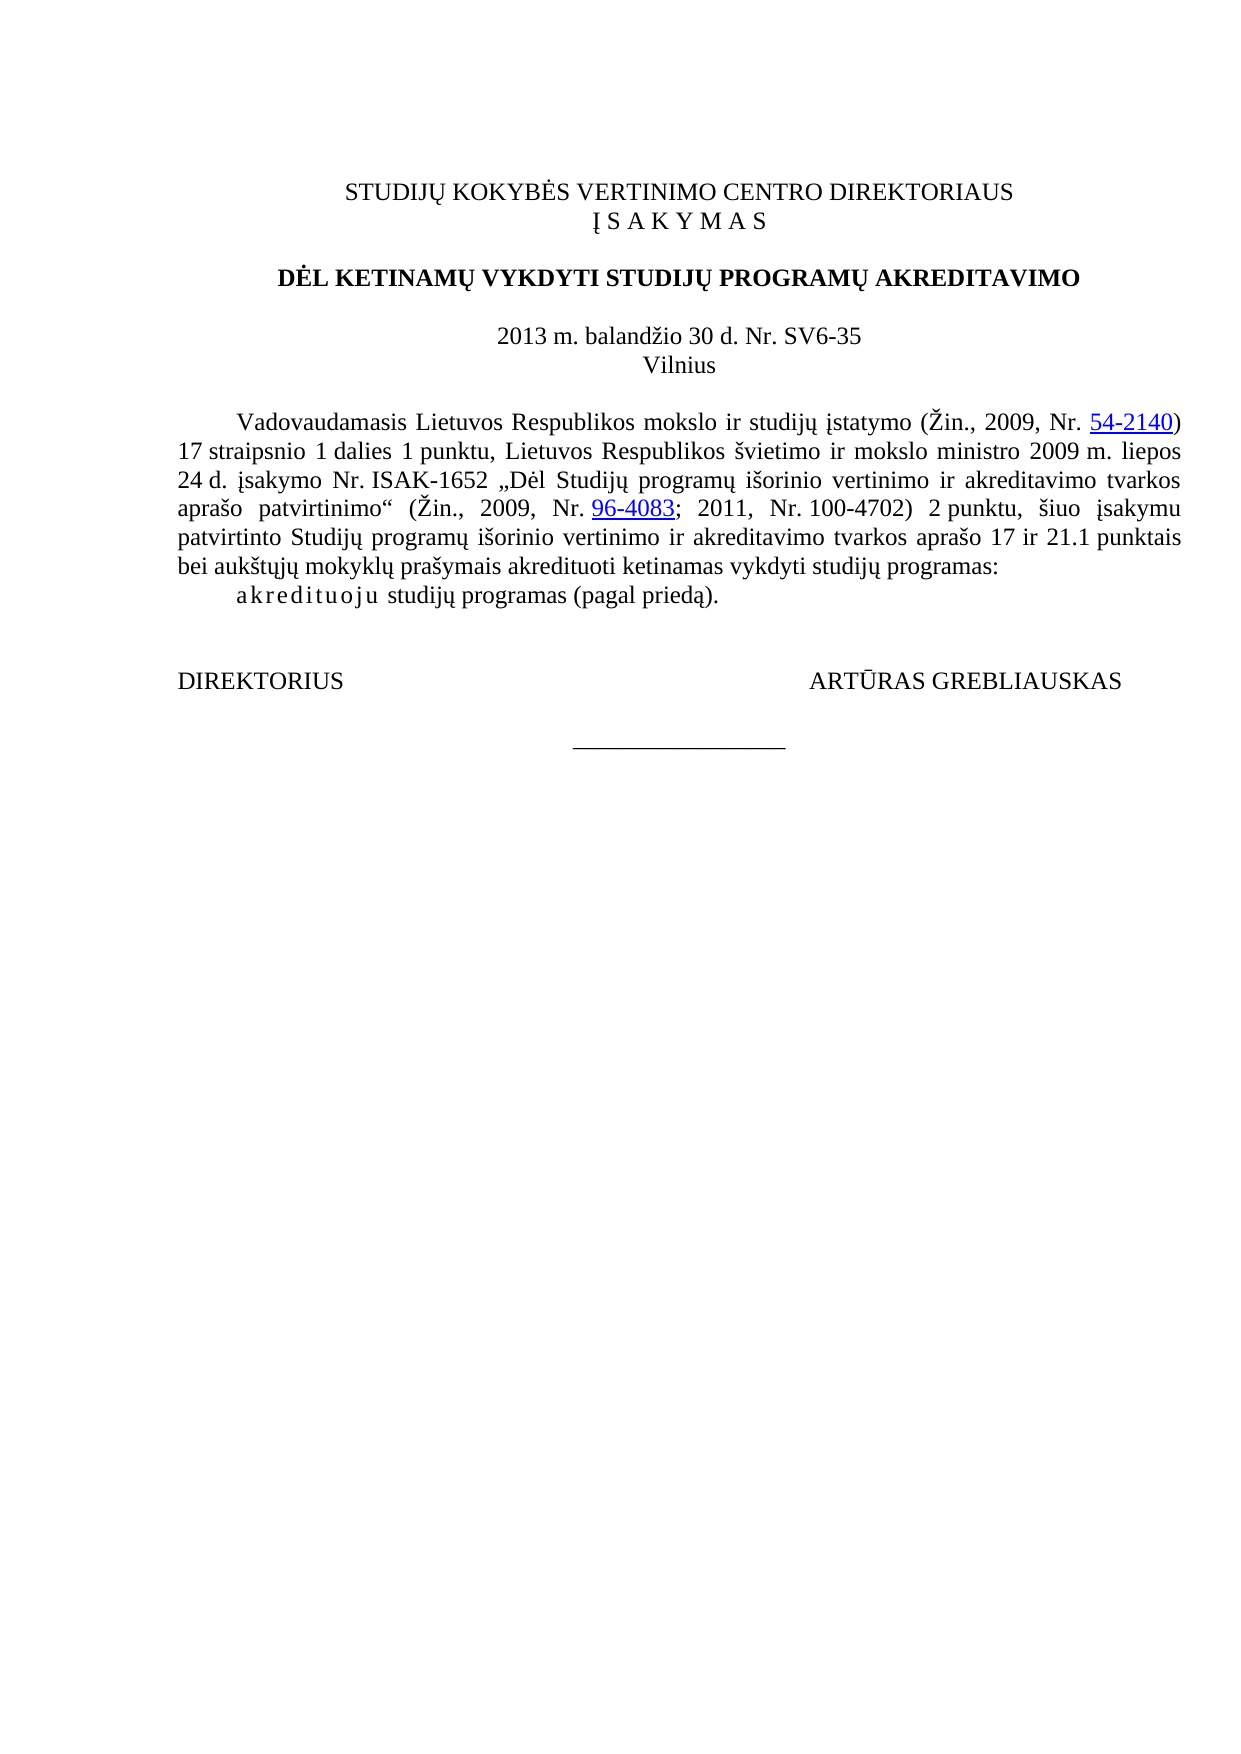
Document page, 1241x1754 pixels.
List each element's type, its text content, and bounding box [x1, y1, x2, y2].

text 2013 m. balandžio 30 d. Nr. SV6-35 [177, 321, 1181, 350]
text Vadovaudamasis Lietuvos Respublikos mokslo ir studijų įstatymo (Žin., 2009, Nr. 54-2140) 17 straipsnio 1 dalies 1 punktu, Lietuvos Respublikos švietimo ir mokslo ministro 2009 m. liepos 24 d. įsakymo Nr. ISAK-1652 „Dėl studijų programų išorinio vertinimo ir akreditavimo tvarkos aprašo patvirtinimo“ (Žin., 2009, Nr. 96-4083; 2011, Nr. 100-4702) 2 punktu, šiuo įsakymu patvirtinto Studijų programų išorinio vertinimo ir akreditavimo tvarkos aprašo 17 ir 21.1 punktais bei aukštųjų mokyklų prašymais akredituoti ketinamas vykdyti studijų programas: [177, 407, 1181, 580]
text akredituoju studijų programas (pagal priedą). [177, 580, 1181, 608]
text Direktorius Artūras Grebliauskas [177, 666, 1181, 695]
text _________________ [177, 723, 1181, 752]
text DĖL KETINAMŲ VYKDYTI STUDIJŲ PROGRAMŲ AKREDITAVIMO [177, 263, 1181, 292]
text STUDIJŲ KOKYBĖS VERTINIMO CENTRO DIREKTORIAUS [177, 177, 1181, 206]
text Vilnius [177, 350, 1181, 378]
text Į S A K Y M A S [177, 206, 1181, 235]
